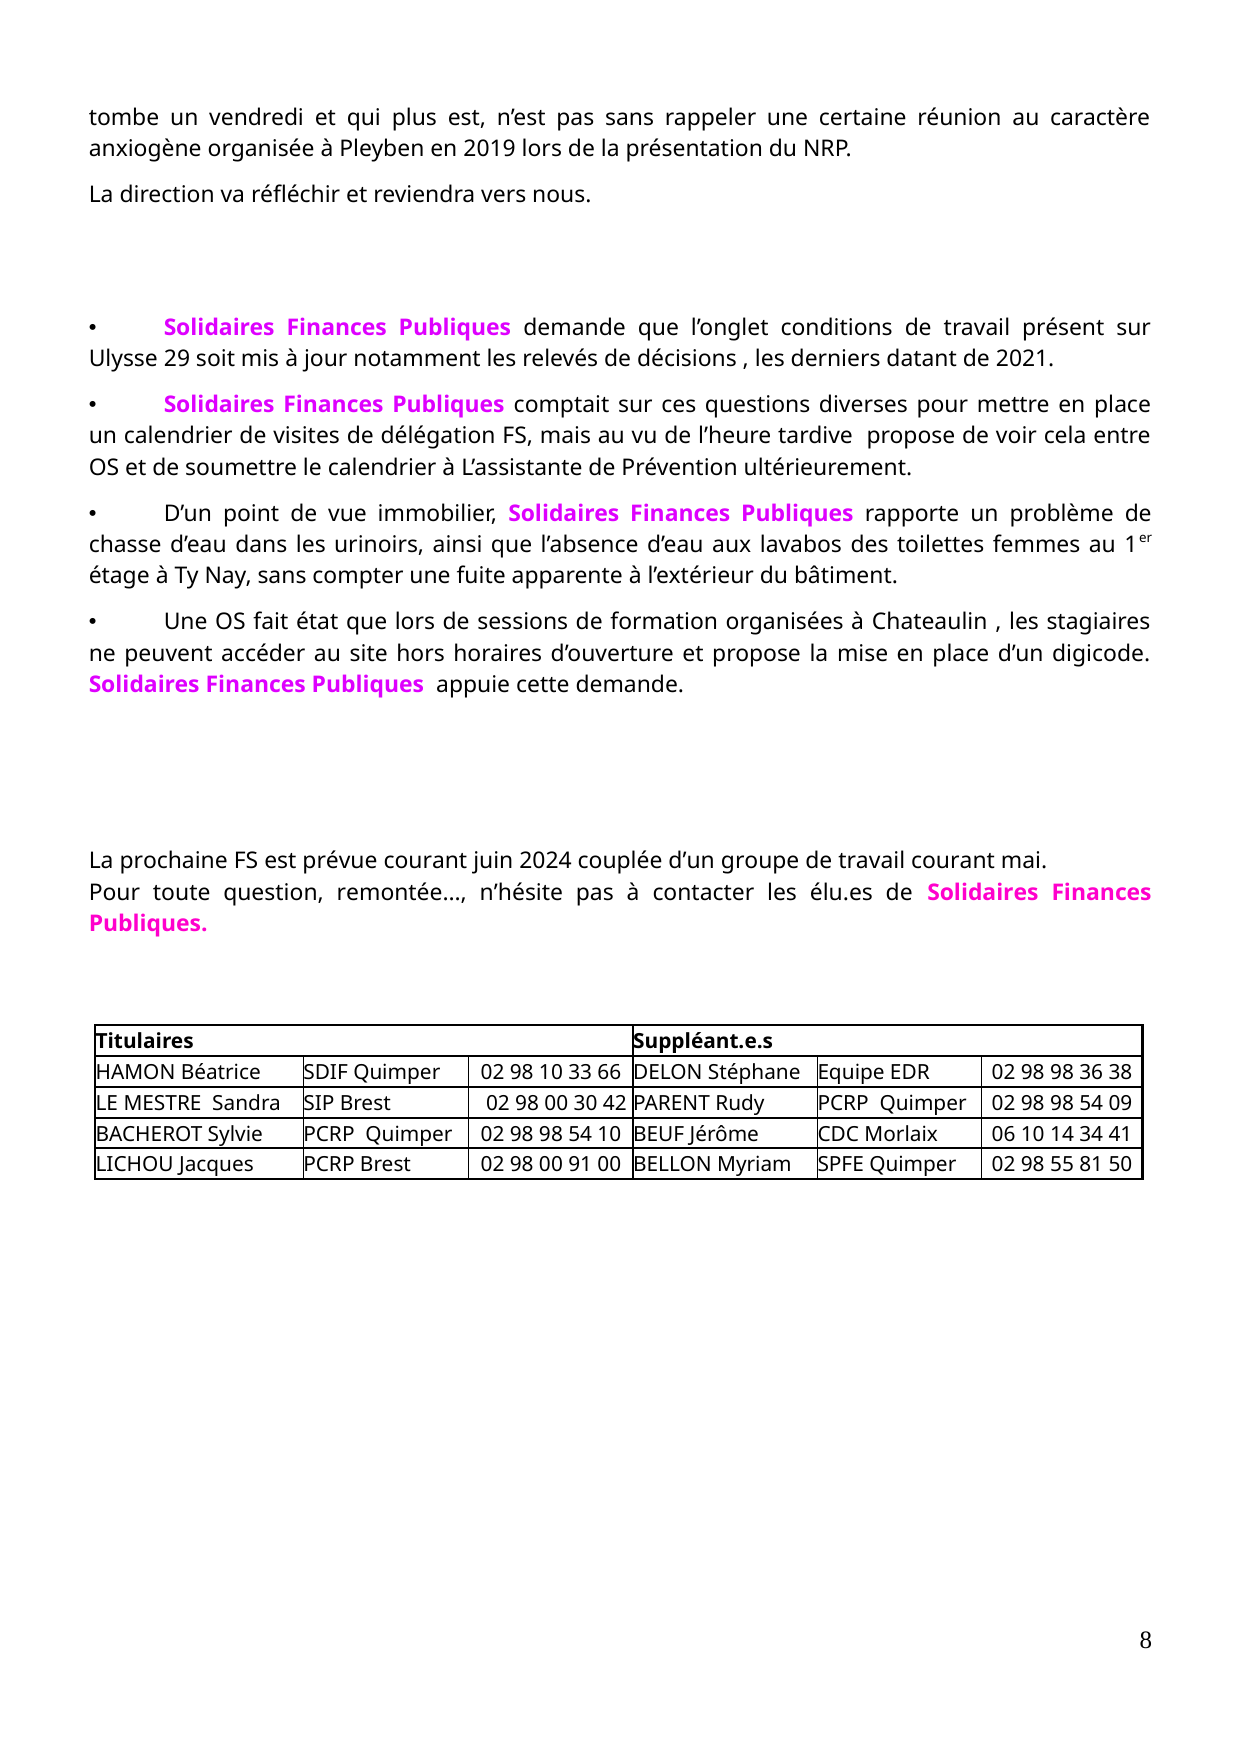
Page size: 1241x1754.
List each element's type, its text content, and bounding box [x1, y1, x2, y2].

table_cell 02 98 55 81 50 [982, 1149, 1141, 1178]
table_cell 06 10 14 34 41 [982, 1119, 1141, 1147]
table_cell Equipe EDR [818, 1057, 981, 1086]
table_cell 02 98 98 36 38 [982, 1057, 1141, 1086]
table_cell 02 98 98 54 10 [469, 1119, 632, 1147]
table_cell 02 98 98 54 09 [982, 1088, 1141, 1117]
list Une OS fait état que lors de sessions de formation organisées à Chateaulin , les stagiaires ne peuvent accéder au site hors horaires d’ouverture et propose la mise en place d’un digicode. Solidaires Finances Publiques appuie cette demande. [88, 605, 1152, 699]
table_cell LICHOU Jacques [96, 1149, 303, 1178]
list Solidaires Finances Publiques comptait sur ces questions diverses pour mettre en place un calendrier de visites de délégation FS, mais au vu de l’heure tardive propose de voir cela entre OS et de soumettre le calendrier à L’assistante de Prévention ultérieurement. [88, 388, 1152, 482]
table_header Suppléant.e.s [634, 1026, 1141, 1055]
list La direction va réfléchir et reviendra vers nous. [88, 178, 1152, 209]
table_cell CDC Morlaix [818, 1119, 981, 1147]
table_cell BELLON Myriam [634, 1149, 817, 1178]
table_cell 02 98 10 33 66 [469, 1057, 632, 1086]
table_cell BACHEROT Sylvie [96, 1119, 303, 1147]
table_cell 02 98 00 30 42 [469, 1088, 632, 1117]
table_cell PCRP Quimper [304, 1119, 468, 1147]
table_cell PCRP Quimper [818, 1088, 981, 1117]
list Solidaires Finances Publiques demande que l’onglet conditions de travail présent sur Ulysse 29 soit mis à jour notamment les relevés de décisions , les derniers datant de 2021. [88, 311, 1152, 373]
list tombe un vendredi et qui plus est, n’est pas sans rappeler une certaine réunion au caractère anxiogène organisée à Pleyben en 2019 lors de la présentation du NRP. [88, 100, 1152, 163]
table_cell SIP Brest [304, 1088, 468, 1117]
table_cell SDIF Quimper [304, 1057, 468, 1086]
table_cell PARENT Rudy [634, 1088, 817, 1117]
table_cell LE MESTRE Sandra [96, 1088, 303, 1117]
table_header Titulaires [96, 1026, 632, 1055]
text La prochaine FS est prévue courant juin 2024 couplée d’un groupe de travail courant mai. [88, 844, 1152, 876]
table_cell 02 98 00 91 00 [469, 1149, 632, 1178]
table_cell SPFE Quimper [818, 1149, 981, 1178]
table_cell PCRP Brest [304, 1149, 468, 1178]
table_cell BEUF Jérôme [634, 1119, 817, 1147]
table_cell DELON Stéphane [634, 1057, 817, 1086]
text Pour toute question, remontée…, n’hésite pas à contacter les élu.es de Solidaires Finances Publiques. [88, 876, 1152, 938]
list D’un point de vue immobilier, Solidaires Finances Publiques rapporte un problème de chasse d’eau dans les urinoirs, ainsi que l’absence d’eau aux lavabos des toilettes femmes au 1er étage à Ty Nay, sans compter une fuite apparente à l’extérieur du bâtiment. [88, 497, 1152, 590]
table_cell HAMON Béatrice [96, 1057, 303, 1086]
